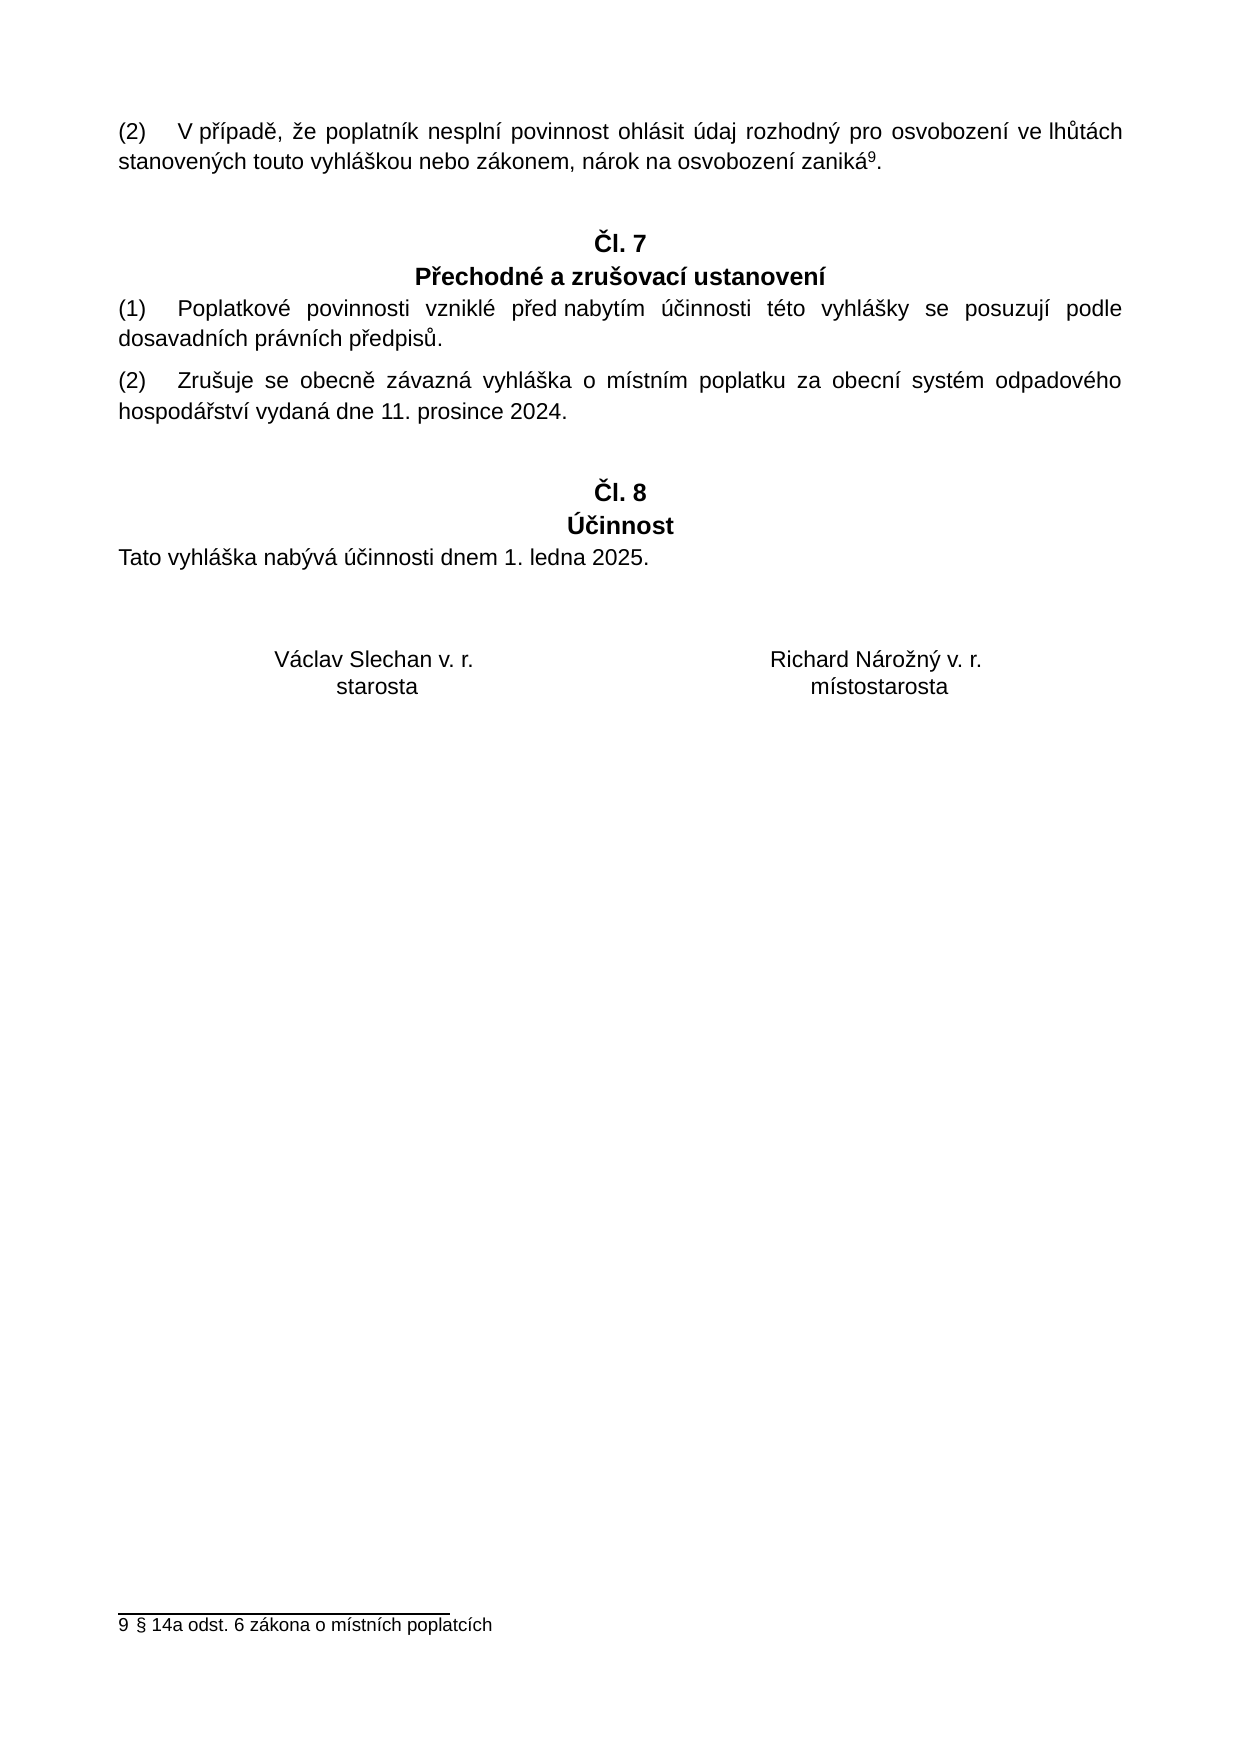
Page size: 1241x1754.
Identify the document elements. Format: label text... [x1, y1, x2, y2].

text Tato vyhláška nabývá účinnosti dnem 1. ledna 2025. [118, 544, 1122, 570]
list § 14a odst. 6 zákona o místních poplatcích [118, 1614, 1122, 1635]
table_header Václav Slechan v. r. starosta [123, 587, 625, 705]
table_cell [123, 705, 625, 823]
list Poplatkové povinnosti vzniklé před nabytím účinnosti této vyhlášky se posuzují podle dosavadních právních předpisů. [118, 294, 1122, 351]
list V případě, že poplatník nesplní povinnost ohlásit údaj rozhodný pro osvobození ve lhůtách stanovených touto vyhláškou nebo zákonem, nárok na osvobození zaniká. [118, 118, 1122, 175]
table_header Richard Nárožný v. r. místostarosta [625, 587, 1127, 705]
table_cell [625, 705, 1127, 823]
subtitle Čl. 7 Přechodné a zrušovací ustanovení [118, 228, 1122, 290]
list Zrušuje se obecně závazná vyhláška o místním poplatku za obecní systém odpadového hospodářství vydaná dne 11. prosince 2024. [118, 367, 1122, 424]
subtitle Čl. 8 Účinnost [118, 478, 1122, 540]
